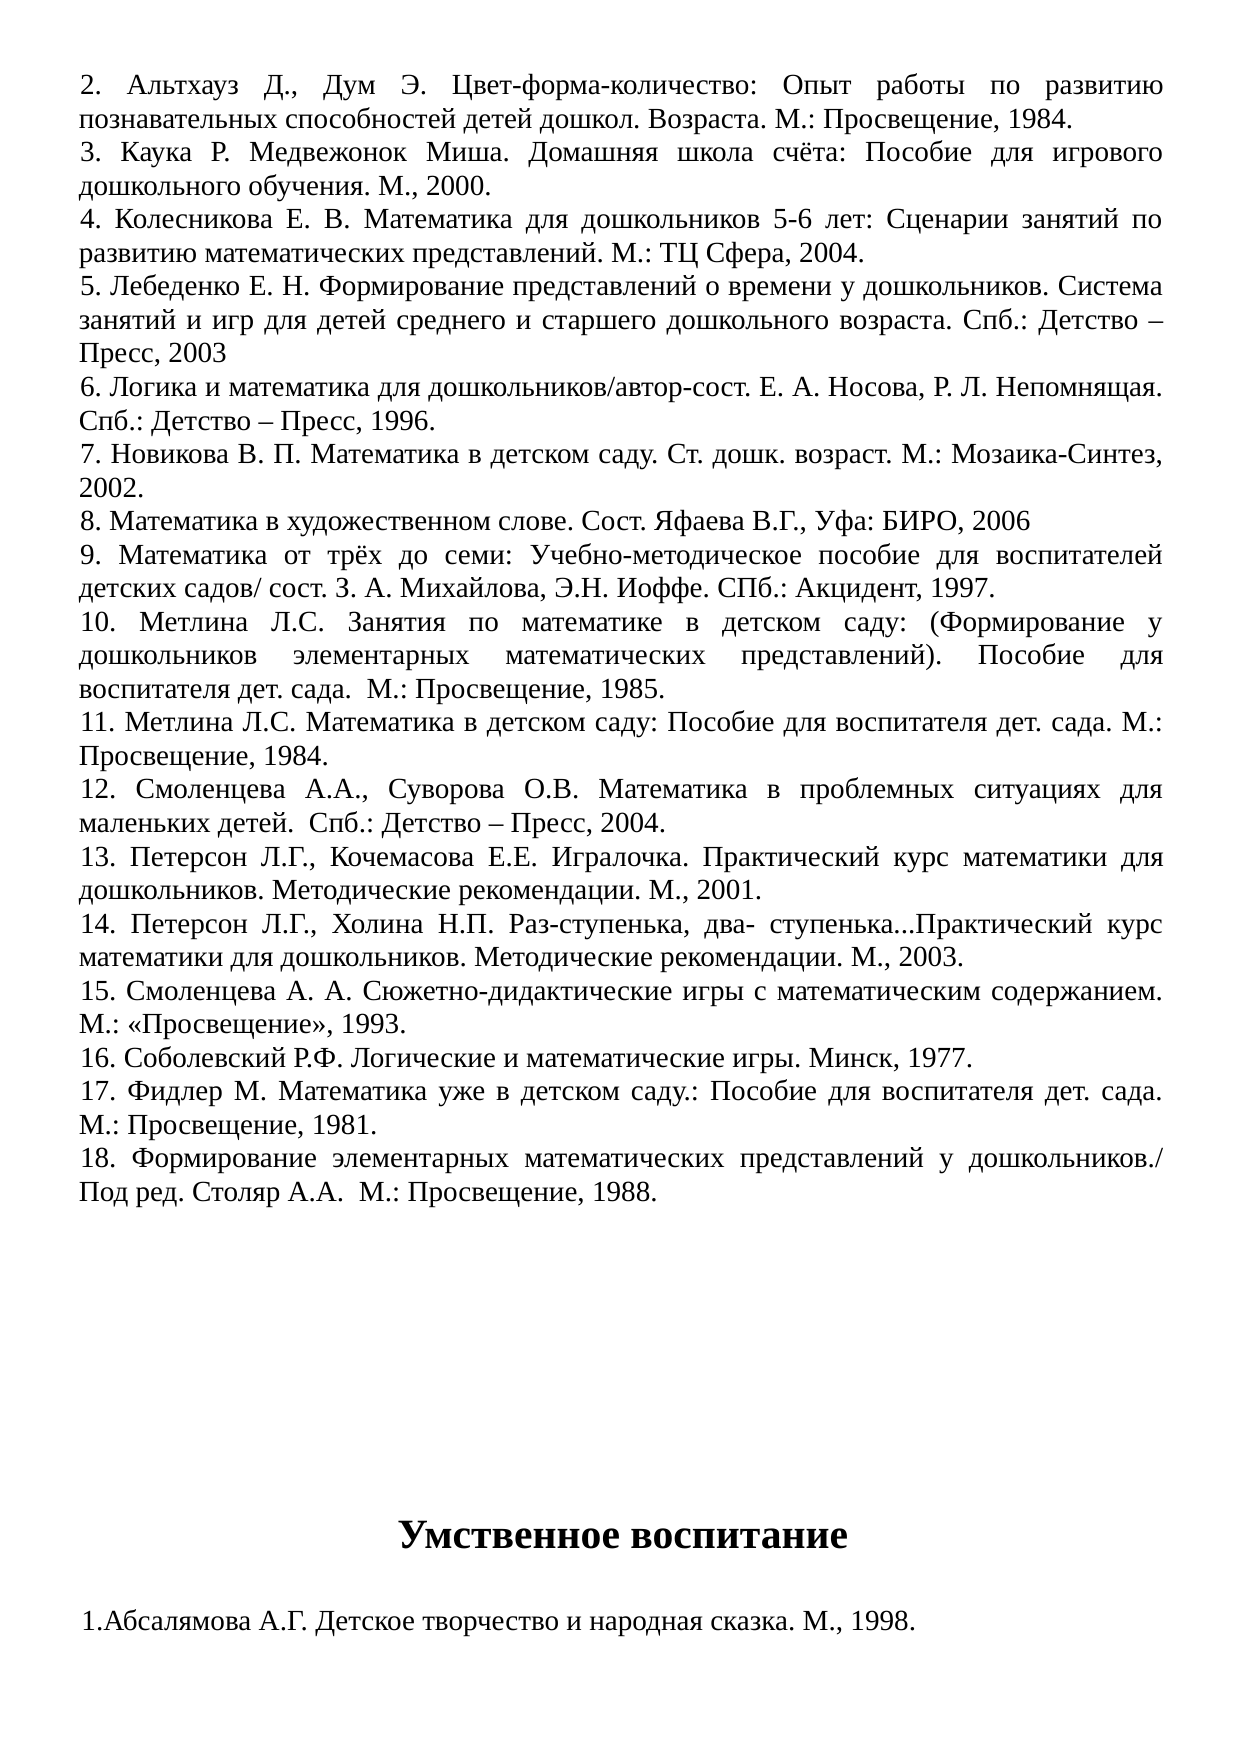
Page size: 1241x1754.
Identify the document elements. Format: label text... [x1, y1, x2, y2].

text 13. Петерсон Л.Г., Кочемасова Е.Е. Игралочка. Практический курс математики для дошкольников. Методические рекомендации. М., 2001. [78, 839, 1164, 906]
text 7. Новикова В. П. Математика в детском саду. Ст. дошк. возраст. М.: Мозаика-Синтез, 2002. [78, 436, 1164, 503]
text 3. Каука Р. Медвежонок Миша. Домашняя школа счёта: Пособие для игрового дошкольного обучения. М., 2000. [78, 134, 1164, 201]
text 2. Альтхауз Д., Дум Э. Цвет-форма-количество: Опыт работы по развитию познавательных способностей детей дошкол. Возраста. М.: Просвещение, 1984. [78, 67, 1164, 134]
text 6. Логика и математика для дошкольников/автор-сост. Е. А. Носова, Р. Л. Непомнящая. Спб.: Детство – Пресс, 1996. [78, 369, 1164, 436]
text 11. Метлина Л.С. Математика в детском саду: Пособие для воспитателя дет. сада. М.: Просвещение, 1984. [78, 704, 1164, 772]
text 8. Математика в художественном слове. Сост. Яфаева В.Г., Уфа: БИРО, 2006 [78, 503, 1164, 537]
text 14. Петерсон Л.Г., Холина Н.П. Раз-ступенька, два- ступенька...Практический курс математики для дошкольников. Методические рекомендации. М., 2003. [78, 906, 1164, 973]
text 17. Фидлер М. Математика уже в детском саду.: Пособие для воспитателя дет. сада. М.: Просвещение, 1981. [78, 1073, 1164, 1141]
text 5. Лебеденко Е. Н. Формирование представлений о времени у дошкольников. Система занятий и игр для детей среднего и старшего дошкольного возраста. Спб.: Детство – Пресс, 2003 [78, 268, 1164, 369]
text 15. Смоленцева А. А. Сюжетно-дидактические игры с математическим содержанием. М.: «Просвещение», 1993. [78, 973, 1164, 1040]
text 10. Метлина Л.С. Занятия по математике в детском саду: (Формирование у дошкольников элементарных математических представлений). Пособие для воспитателя дет. сада. М.: Просвещение, 1985. [78, 604, 1164, 704]
text 18. Формирование элементарных математических представлений у дошкольников./ Под ред. Столяр А.А. М.: Просвещение, 1988. [78, 1141, 1164, 1208]
text 9. Математика от трёх до семи: Учебно-методическое пособие для воспитателей детских садов/ сост. З. А. Михайлова, Э.Н. Иоффе. СПб.: Акцидент, 1997. [78, 537, 1164, 604]
text 1.Абсалямова А.Г. Детское творчество и народная сказка. М., 1998. [81, 1603, 1164, 1636]
text Умственное воспитание [81, 1509, 1164, 1557]
text 12. Смоленцева А.А., Суворова О.В. Математика в проблемных ситуациях для маленьких детей. Спб.: Детство – Пресс, 2004. [78, 772, 1164, 839]
text 16. Соболевский Р.Ф. Логические и математические игры. Минск, 1977. [78, 1040, 1164, 1073]
text 4. Колесникова Е. В. Математика для дошкольников 5-6 лет: Сценарии занятий по развитию математических представлений. М.: ТЦ Сфера, 2004. [78, 201, 1164, 268]
